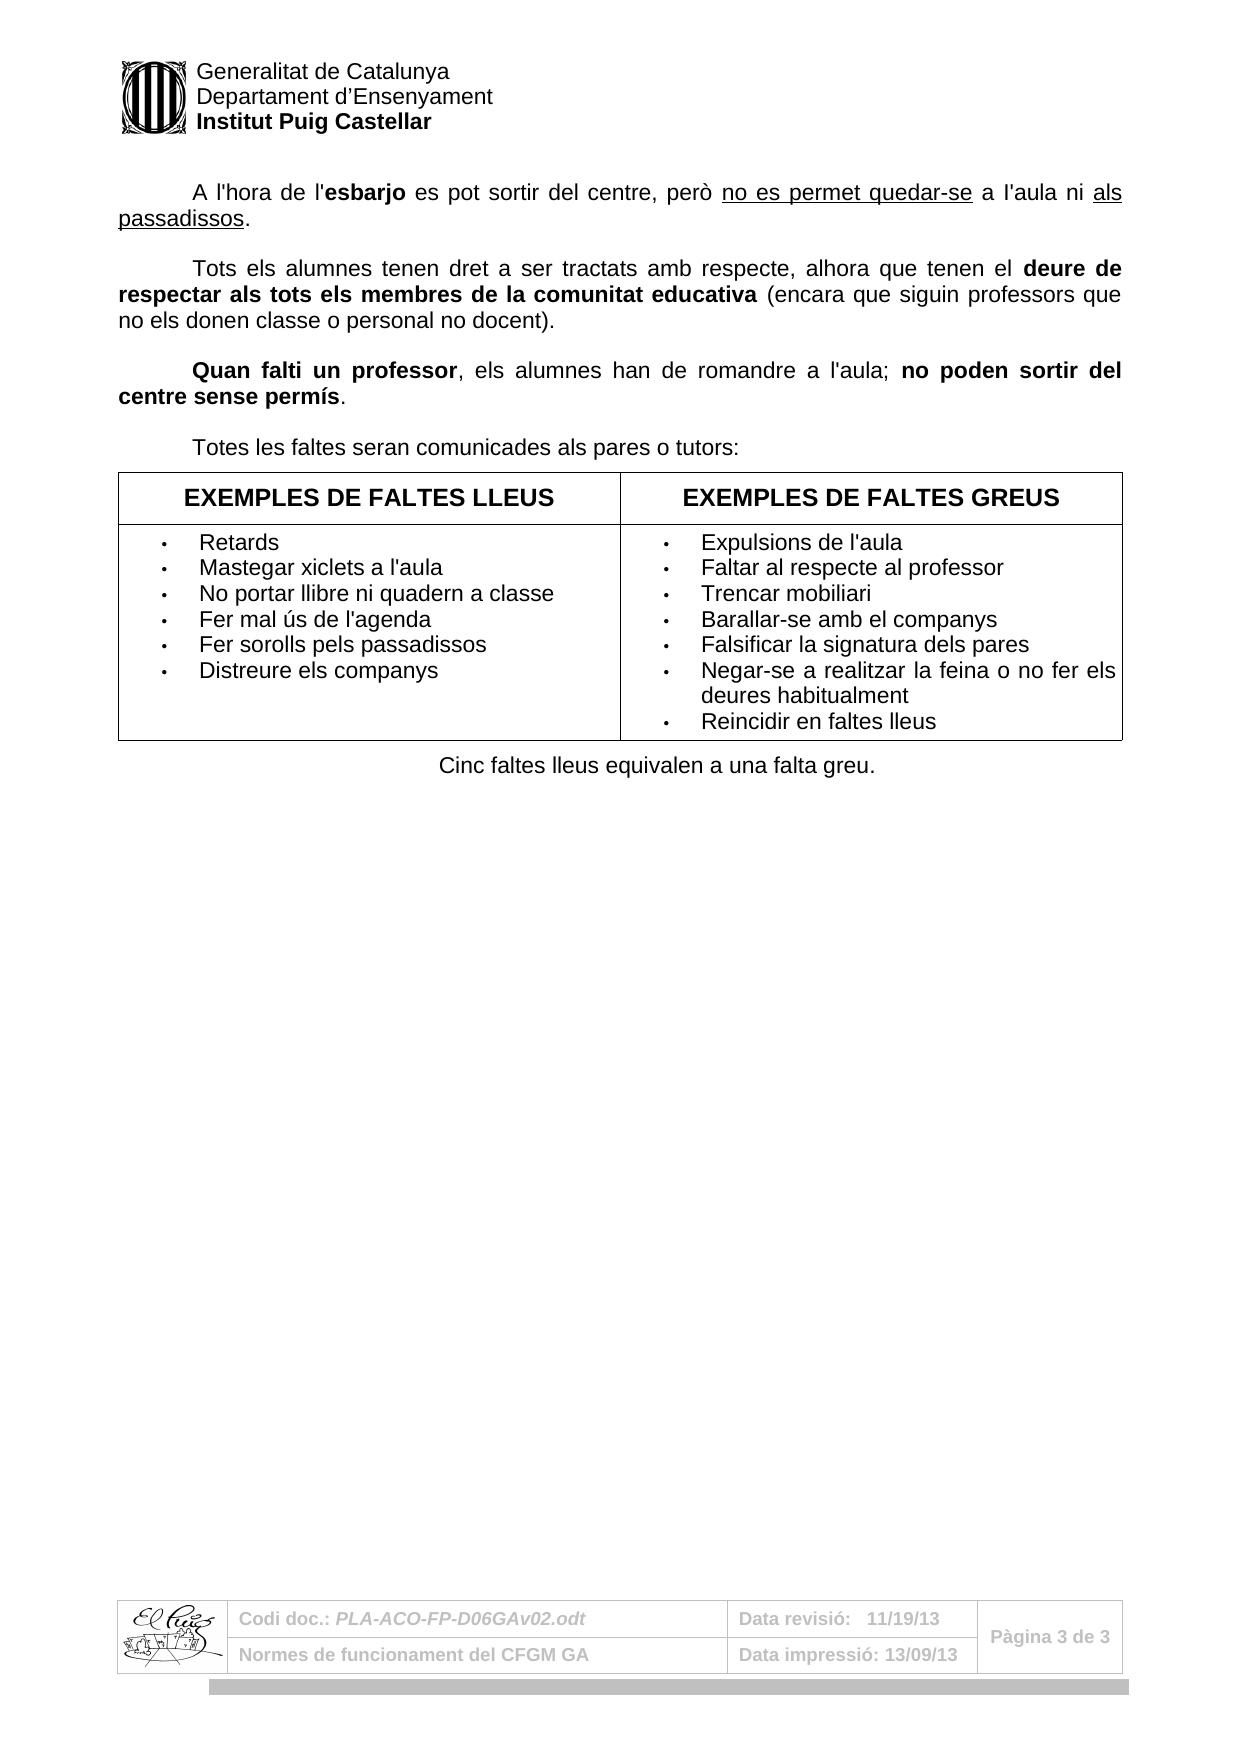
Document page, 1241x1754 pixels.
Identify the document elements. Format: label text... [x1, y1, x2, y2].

table_header EXEMPLES DE FALTES LLEUS [119, 473, 620, 524]
text Cinc faltes lleus equivalen a una falta greu. [118, 753, 1122, 778]
picture [118, 1601, 227, 1670]
table_header EXEMPLES DE FALTES GREUS [621, 473, 1122, 524]
picture [114, 1598, 227, 1670]
text Totes les faltes seran comunicades als pares o tutors: [118, 434, 1122, 460]
text Tots els alumnes tenen dret a ser tractats amb respecte, alhora que tenen el deure de respectar als tots els membres de la comunitat educativa (encara que siguin professors que no els donen classe o personal no docent). [118, 256, 1122, 333]
picture [122, 61, 186, 134]
text Quan falti un professor, els alumnes han de romandre a l'aula; no poden sortir del centre sense permís. [118, 358, 1122, 409]
table_cell Retards Mastegar xiclets a l'aula No portar llibre ni quadern a classe Fer mal ús de l'agenda Fer sorolls pels passadissos Distreure els companys [119, 525, 620, 740]
text A l'hora de l'esbarjo es pot sortir del centre, però no es permet quedar-se a I'aula ni als passadissos. [118, 180, 1122, 231]
table_cell Expulsions de l'aula Faltar al respecte al professor Trencar mobiliari Barallar-se amb el companys Falsificar la signatura dels pares Negar-se a realitzar la feina o no fer els deures habitualment Reincidir en faltes lleus [621, 525, 1122, 740]
